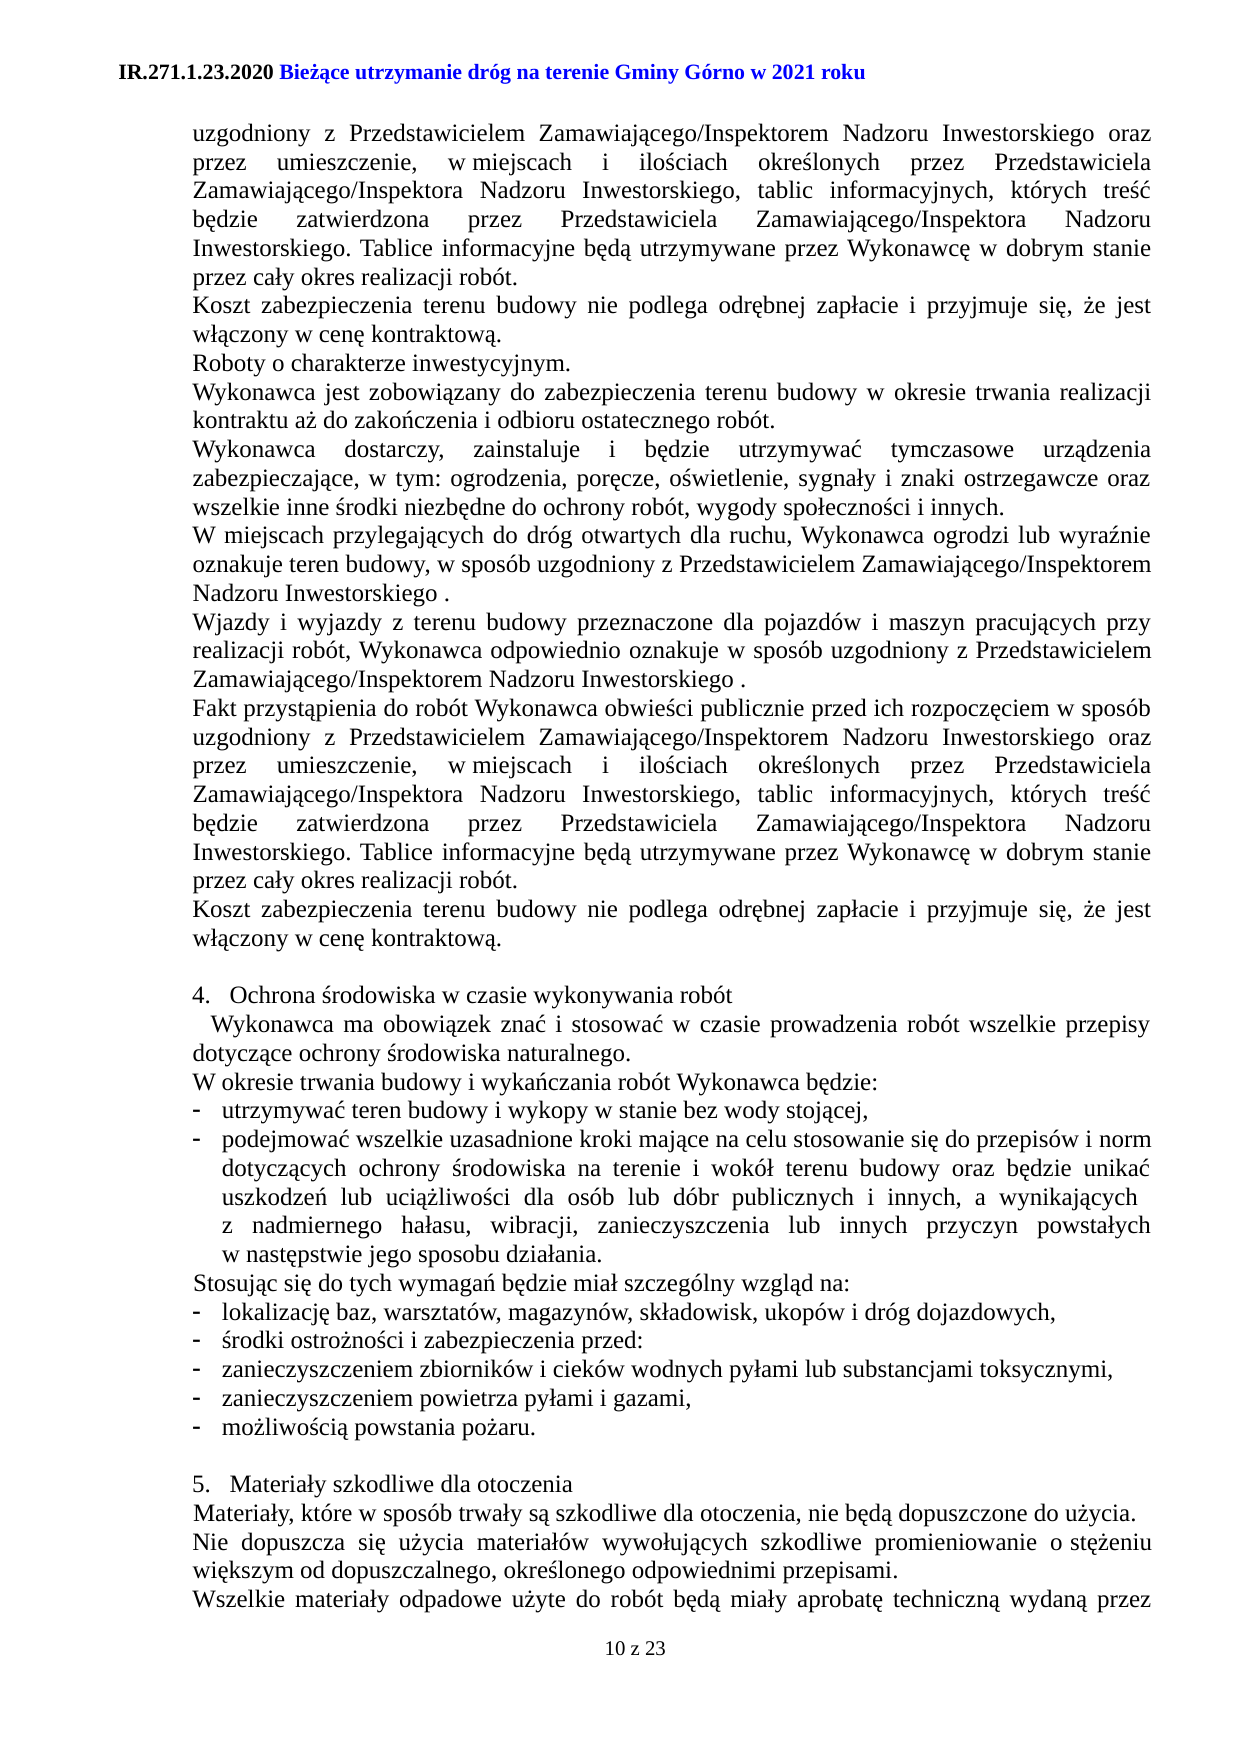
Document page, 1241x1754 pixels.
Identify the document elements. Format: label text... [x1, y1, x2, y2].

list Materiały szkodliwe dla otoczenia [192, 1469, 1152, 1498]
text Fakt przystąpienia do robót Wykonawca obwieści publicznie przed ich rozpoczęciem w sposób uzgodniony z Przedstawicielem Zamawiającego/Inspektorem Nadzoru Inwestorskiego oraz przez umieszczenie, w miejscach i ilościach określonych przez Przedstawiciela Zamawiającego/Inspektora Nadzoru Inwestorskiego, tablic informacyjnych, których treść będzie zatwierdzona przez Przedstawiciela Zamawiającego/Inspektora Nadzoru Inwestorskiego. Tablice informacyjne będą utrzymywane przez Wykonawcę w dobrym stanie przez cały okres realizacji robót. [192, 693, 1152, 894]
text Stosując się do tych wymagań będzie miał szczególny wzgląd na: [155, 1268, 1152, 1297]
list utrzymywać teren budowy i wykopy w stanie bez wody stojącej, [192, 1096, 1152, 1124]
text Wykonawca dostarczy, zainstaluje i będzie utrzymywać tymczasowe urządzenia zabezpieczające, w tym: ogrodzenia, poręcze, oświetlenie, sygnały i znaki ostrzegawcze oraz wszelkie inne środki niezbędne do ochrony robót, wygody społeczności i innych. [192, 434, 1152, 521]
text Materiały, które w sposób trwały są szkodliwe dla otoczenia, nie będą dopuszczone do użycia. [155, 1498, 1152, 1527]
text W okresie trwania budowy i wykańczania robót Wykonawca będzie: [192, 1067, 1152, 1096]
list podejmować wszelkie uzasadnione kroki mające na celu stosowanie się do przepisów i norm dotyczących ochrony środowiska na terenie i wokół terenu budowy oraz będzie unikać uszkodzeń lub uciążliwości dla osób lub dóbr publicznych i innych, a wynikających z nadmiernego hałasu, wibracji, zanieczyszczenia lub innych przyczyn powstałych w następstwie jego sposobu działania. [192, 1124, 1152, 1268]
text Wykonawca ma obowiązek znać i stosować w czasie prowadzenia robót wszelkie przepisy dotyczące ochrony środowiska naturalnego. [155, 1009, 1152, 1067]
text Wykonawca jest zobowiązany do zabezpieczenia terenu budowy w okresie trwania realizacji kontraktu aż do zakończenia i odbioru ostatecznego robót. [192, 377, 1152, 434]
list możliwością powstania pożaru. [192, 1412, 1152, 1441]
list Ochrona środowiska w czasie wykonywania robót [192, 981, 1152, 1009]
text Koszt zabezpieczenia terenu budowy nie podlega odrębnej zapłacie i przyjmuje się, że jest włączony w cenę kontraktową. [192, 894, 1152, 952]
text W miejscach przylegających do dróg otwartych dla ruchu, Wykonawca ogrodzi lub wyraźnie oznakuje teren budowy, w sposób uzgodniony z Przedstawicielem Zamawiającego/Inspektorem Nadzoru Inwestorskiego . [192, 521, 1152, 607]
text Wszelkie materiały odpadowe użyte do robót będą miały aprobatę techniczną wydaną przez [192, 1584, 1152, 1613]
text Wjazdy i wyjazdy z terenu budowy przeznaczone dla pojazdów i maszyn pracujących przy realizacji robót, Wykonawca odpowiednio oznakuje w sposób uzgodniony z Przedstawicielem Zamawiającego/Inspektorem Nadzoru Inwestorskiego . [192, 607, 1152, 693]
list zanieczyszczeniem powietrza pyłami i gazami, [192, 1383, 1152, 1412]
text uzgodniony z Przedstawicielem Zamawiającego/Inspektorem Nadzoru Inwestorskiego oraz przez umieszczenie, w miejscach i ilościach określonych przez Przedstawiciela Zamawiającego/Inspektora Nadzoru Inwestorskiego, tablic informacyjnych, których treść będzie zatwierdzona przez Przedstawiciela Zamawiającego/Inspektora Nadzoru Inwestorskiego. Tablice informacyjne będą utrzymywane przez Wykonawcę w dobrym stanie przez cały okres realizacji robót. [192, 118, 1152, 291]
text Koszt zabezpieczenia terenu budowy nie podlega odrębnej zapłacie i przyjmuje się, że jest włączony w cenę kontraktową. [192, 291, 1152, 348]
text Roboty o charakterze inwestycyjnym. [192, 348, 1152, 377]
text Nie dopuszcza się użycia materiałów wywołujących szkodliwe promieniowanie o stężeniu większym od dopuszczalnego, określonego odpowiednimi przepisami. [192, 1527, 1152, 1584]
list środki ostrożności i zabezpieczenia przed: [192, 1326, 1152, 1354]
list zanieczyszczeniem zbiorników i cieków wodnych pyłami lub substancjami toksycznymi, [192, 1354, 1152, 1383]
list lokalizację baz, warsztatów, magazynów, składowisk, ukopów i dróg dojazdowych, [192, 1297, 1152, 1326]
